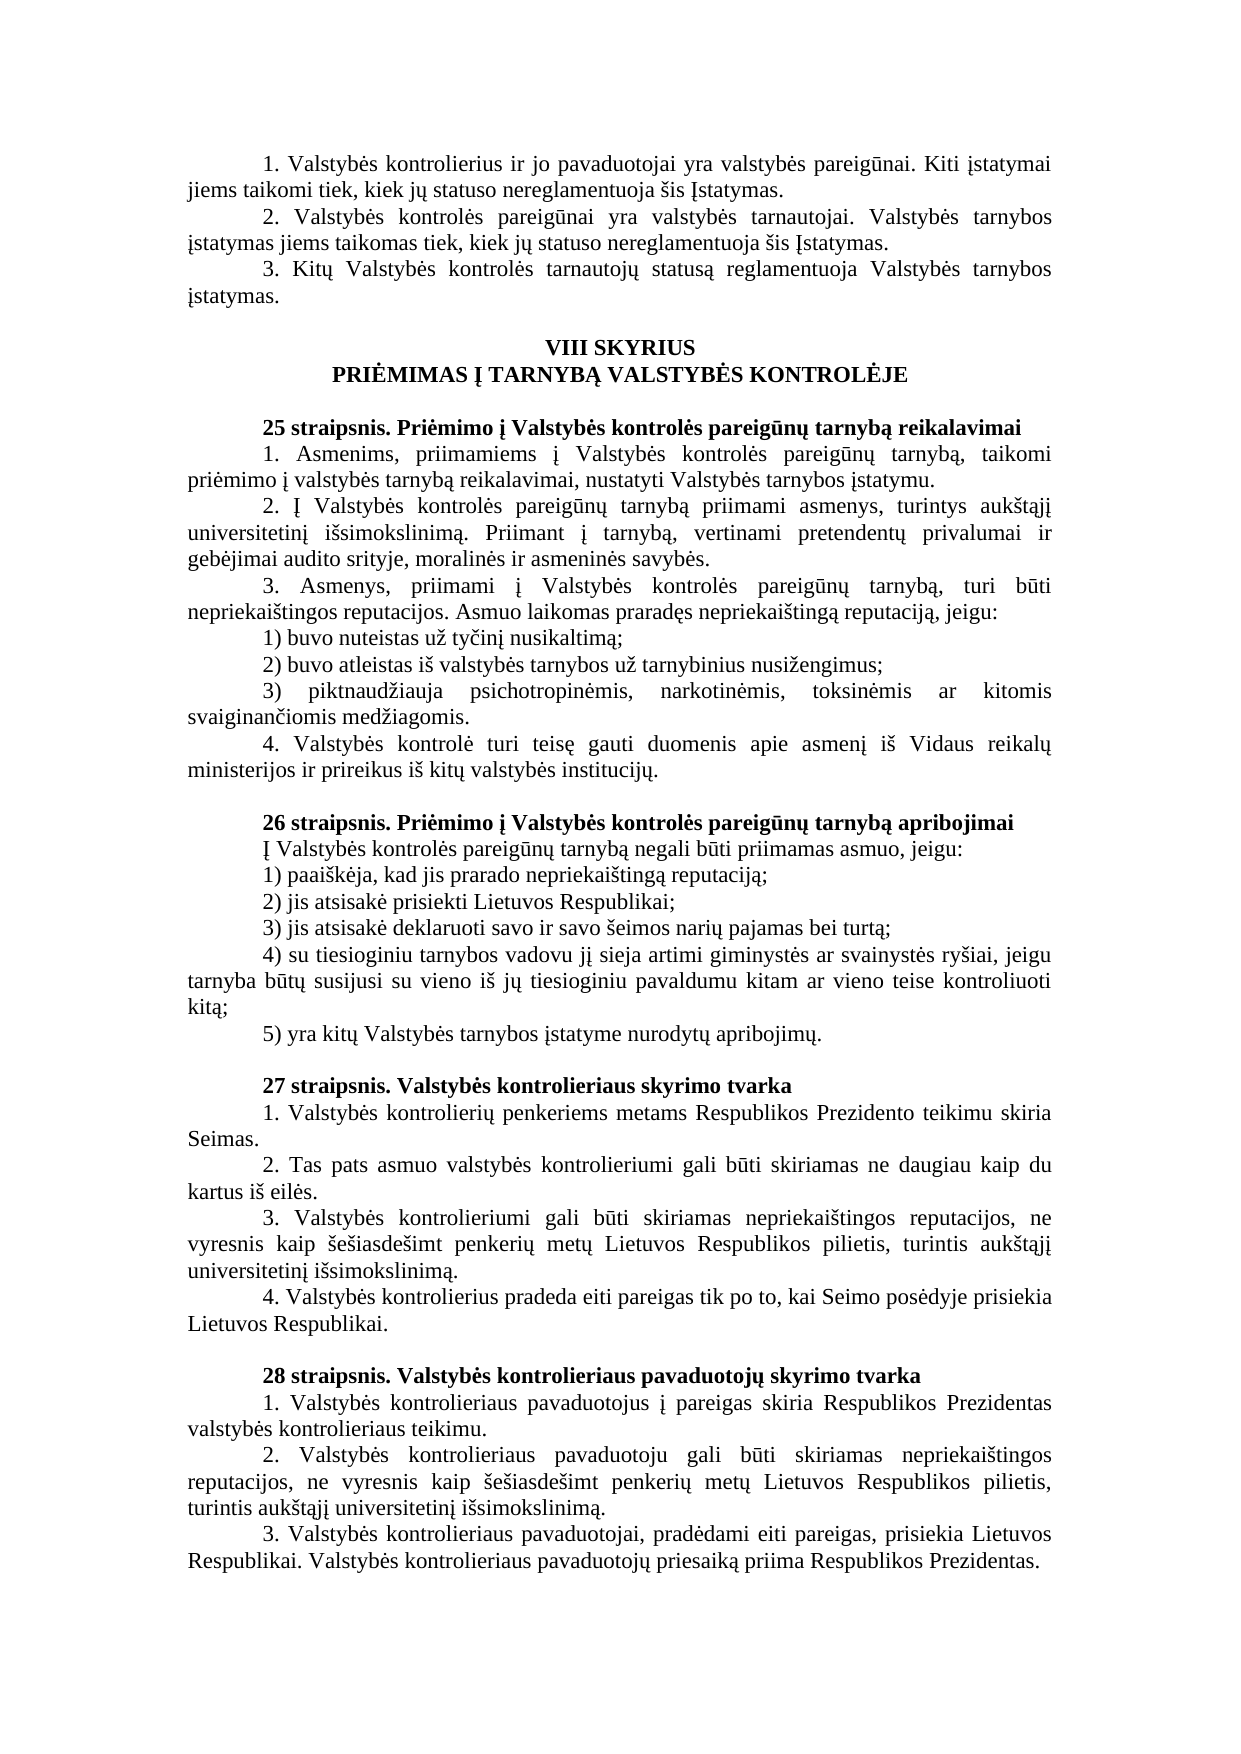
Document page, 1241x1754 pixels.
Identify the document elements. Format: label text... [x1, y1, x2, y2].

text 4. Valstybės kontrolė turi teisę gauti duomenis apie asmenį iš Vidaus reikalų ministerijos ir prireikus iš kitų valstybės institucijų. [187, 730, 1053, 782]
text 26 straipsnis. Priėmimo į Valstybės kontrolės pareigūnų tarnybą apribojimai [187, 809, 1053, 835]
text 1. Valstybės kontrolierius ir jo pavaduotojai yra valstybės pareigūnai. Kiti įstatymai jiems taikomi tiek, kiek jų statuso nereglamentuoja šis Įstatymas. [187, 150, 1053, 203]
text 3. Valstybės kontrolieriaus pavaduotojai, pradėdami eiti pareigas, prisiekia Lietuvos Respublikai. Valstybės kontrolieriaus pavaduotojų priesaiką priima Respublikos Prezidentas. [187, 1520, 1053, 1573]
text 3. Asmenys, priimami į Valstybės kontrolės pareigūnų tarnybą, turi būti nepriekaištingos reputacijos. Asmuo laikomas praradęs nepriekaištingą reputaciją, jeigu: [187, 572, 1053, 624]
text 2. Į Valstybės kontrolės pareigūnų tarnybą priimami asmenys, turintys aukštąjį universitetinį išsimokslinimą. Priimant į tarnybą, vertinami pretendentų privalumai ir gebėjimai audito srityje, moralinės ir asmeninės savybės. [187, 493, 1053, 572]
text 1. Valstybės kontrolieriaus pavaduotojus į pareigas skiria Respublikos Prezidentas valstybės kontrolieriaus teikimu. [187, 1389, 1053, 1441]
text 28 straipsnis. Valstybės kontrolieriaus pavaduotojų skyrimo tvarka [187, 1362, 1053, 1389]
text 3. Kitų Valstybės kontrolės tarnautojų statusą reglamentuoja Valstybės tarnybos įstatymas. [187, 255, 1053, 308]
text 2. Tas pats asmuo valstybės kontrolieriumi gali būti skiriamas ne daugiau kaip du kartus iš eilės. [187, 1151, 1053, 1204]
text 3. Valstybės kontrolieriumi gali būti skiriamas nepriekaištingos reputacijos, ne vyresnis kaip šešiasdešimt penkerių metų Lietuvos Respublikos pilietis, turintis aukštąjį universitetinį išsimokslinimą. [187, 1204, 1053, 1283]
text 1) paaiškėja, kad jis prarado nepriekaištingą reputaciją; [187, 862, 1053, 888]
text 3) jis atsisakė deklaruoti savo ir savo šeimos narių pajamas bei turtą; [187, 914, 1053, 941]
text 2) buvo atleistas iš valstybės tarnybos už tarnybinius nusižengimus; [187, 651, 1053, 677]
text 27 straipsnis. Valstybės kontrolieriaus skyrimo tvarka [187, 1072, 1053, 1099]
subtitle VIII SKYRIUS [187, 334, 1053, 361]
text 2. Valstybės kontrolės pareigūnai yra valstybės tarnautojai. Valstybės tarnybos įstatymas jiems taikomas tiek, kiek jų statuso nereglamentuoja šis Įstatymas. [187, 203, 1053, 255]
text 2. Valstybės kontrolieriaus pavaduotoju gali būti skiriamas nepriekaištingos reputacijos, ne vyresnis kaip šešiasdešimt penkerių metų Lietuvos Respublikos pilietis, turintis aukštąjį universitetinį išsimokslinimą. [187, 1441, 1053, 1520]
text 4. Valstybės kontrolierius pradeda eiti pareigas tik po to, kai Seimo posėdyje prisiekia Lietuvos Respublikai. [187, 1283, 1053, 1336]
text 4) su tiesioginiu tarnybos vadovu jį sieja artimi giminystės ar svainystės ryšiai, jeigu tarnyba būtų susijusi su vieno iš jų tiesioginiu pavaldumu kitam ar vieno teise kontroliuoti kitą; [187, 941, 1053, 1020]
text 5) yra kitų Valstybės tarnybos įstatyme nurodytų apribojimų. [187, 1020, 1053, 1046]
text 2) jis atsisakė prisiekti Lietuvos Respublikai; [187, 888, 1053, 914]
text 1. Valstybės kontrolierių penkeriems metams Respublikos Prezidento teikimu skiria Seimas. [187, 1099, 1053, 1151]
text PRIĖMIMAS Į TARNYBĄ VALSTYBĖS KONTROLĖJE [187, 361, 1053, 387]
text 1) buvo nuteistas už tyčinį nusikaltimą; [187, 624, 1053, 651]
text 25 straipsnis. Priėmimo į Valstybės kontrolės pareigūnų tarnybą reikalavimai [187, 413, 1053, 440]
text 1. Asmenims, priimamiems į Valstybės kontrolės pareigūnų tarnybą, taikomi priėmimo į valstybės tarnybą reikalavimai, nustatyti Valstybės tarnybos įstatymu. [187, 440, 1053, 493]
text 3) piktnaudžiauja psichotropinėmis, narkotinėmis, toksinėmis ar kitomis svaiginančiomis medžiagomis. [187, 677, 1053, 730]
text Į Valstybės kontrolės pareigūnų tarnybą negali būti priimamas asmuo, jeigu: [187, 835, 1053, 862]
